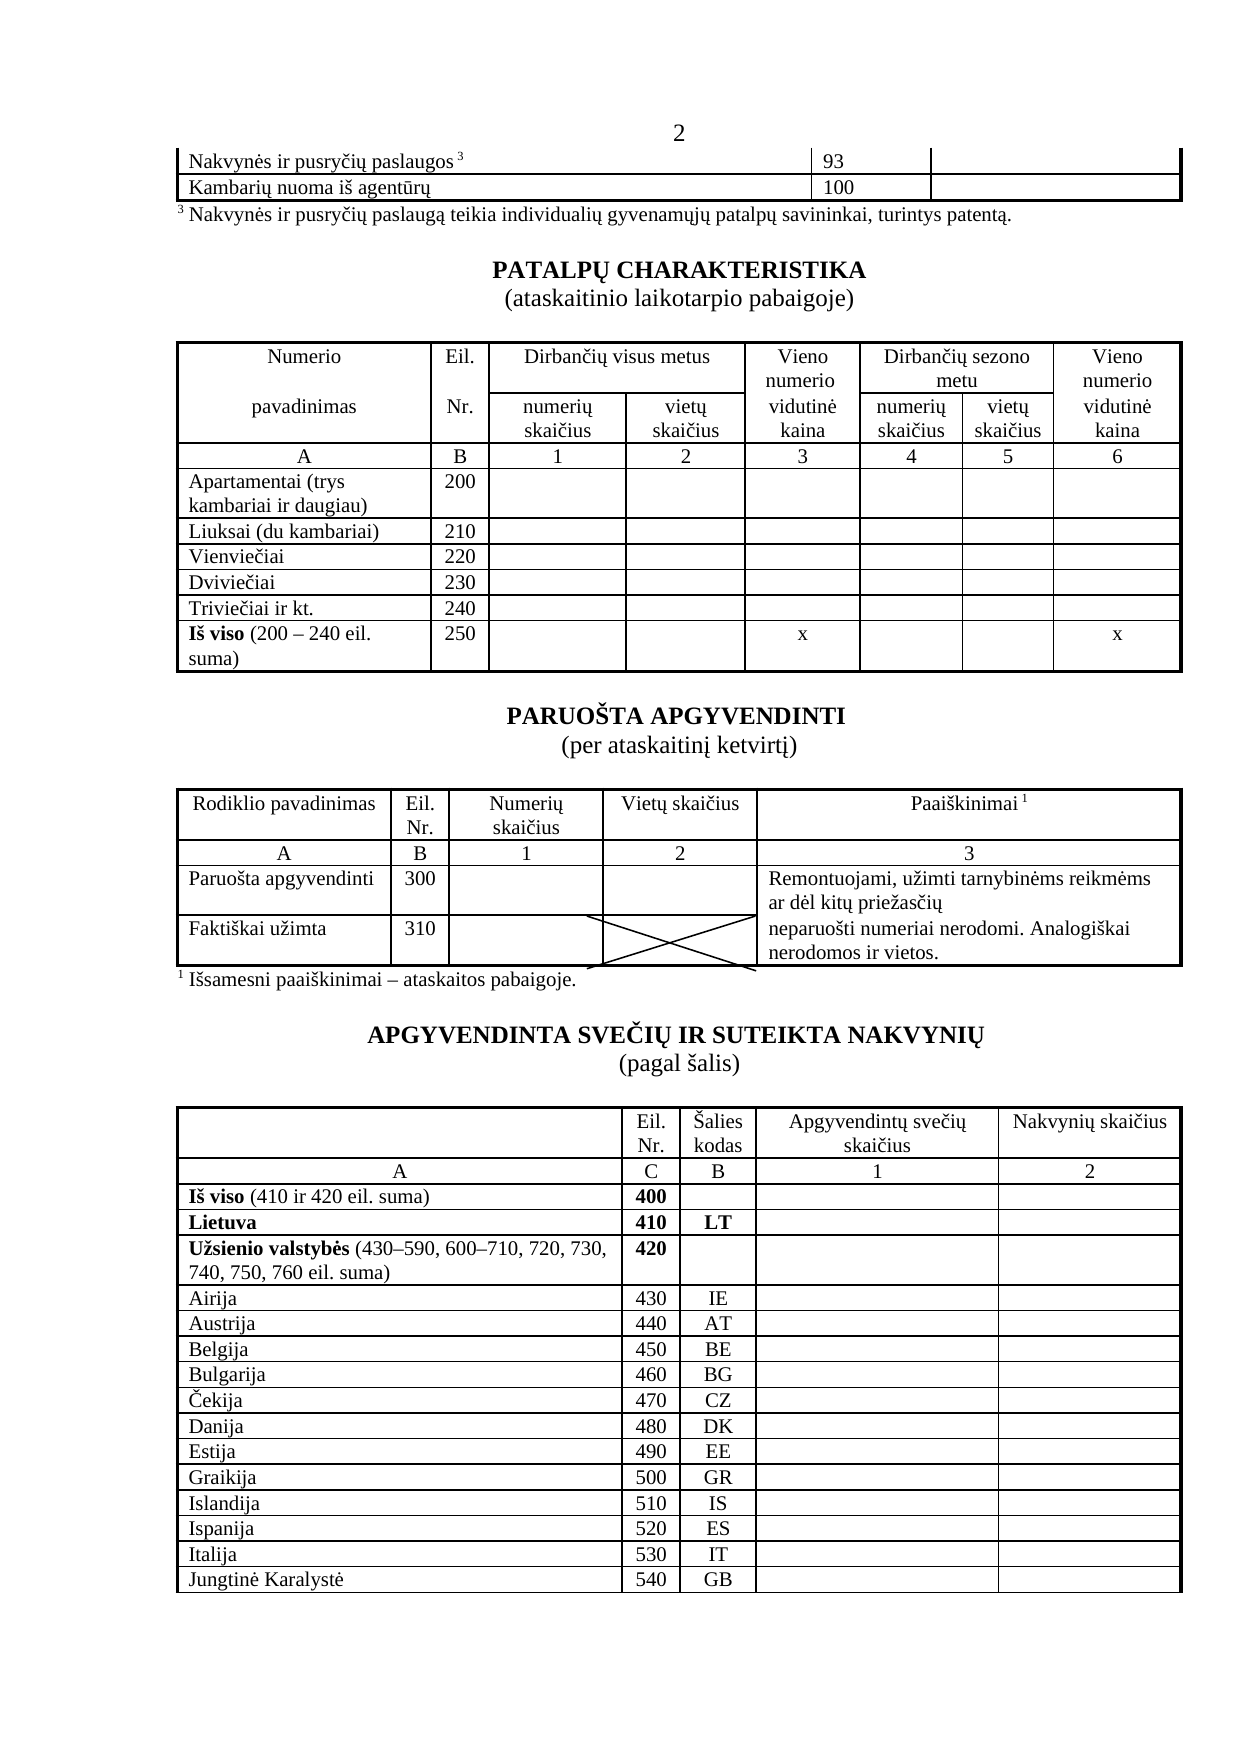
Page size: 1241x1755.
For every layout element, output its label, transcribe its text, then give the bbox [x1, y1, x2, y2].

table_cell [757, 1210, 998, 1234]
table_cell [1054, 519, 1179, 543]
text (per ataskaitinį ketvirtį) [177, 730, 1181, 759]
table_cell Lietuva [179, 1210, 621, 1234]
table_cell [999, 1567, 1179, 1591]
text 3 Nakvynės ir pusryčių paslaugą teikia individualių gyvenamųjų patalpų savininkai, turintys patentą. [177, 202, 1181, 226]
table_cell [490, 596, 625, 620]
table_header Vieno numerio [746, 344, 859, 392]
table_cell [757, 1542, 998, 1566]
table_cell [999, 1362, 1179, 1386]
table_cell Islandija [179, 1491, 621, 1514]
table_cell Jungtinė Karalystė [179, 1567, 621, 1591]
table_cell [757, 1491, 998, 1514]
table_cell [757, 1337, 998, 1361]
table_cell Iš viso (410 ir 420 eil. suma) [179, 1185, 621, 1208]
table_cell numerių skaičius [861, 394, 962, 442]
table_cell B [681, 1159, 755, 1183]
table_cell [963, 469, 1053, 517]
table_cell vietų skaičius [963, 394, 1053, 442]
table_cell [999, 1311, 1179, 1335]
table_cell [490, 545, 625, 568]
text 1 Išsamesni paaiškinimai – ataskaitos pabaigoje. [177, 967, 1181, 991]
table_cell 1 [757, 1159, 998, 1183]
table_cell Triviečiai ir kt. [179, 596, 430, 620]
table_cell Austrija [179, 1311, 621, 1335]
table_cell vietų skaičius [627, 394, 744, 442]
table_cell Liuksai (du kambariai) [179, 519, 430, 543]
table_cell [1054, 545, 1179, 568]
table_cell [999, 1516, 1179, 1540]
table_cell Kambarių nuoma iš agentūrų [179, 175, 811, 199]
table_cell [681, 1185, 755, 1208]
table_cell Danija [179, 1414, 621, 1438]
table_cell [999, 1542, 1179, 1566]
table_header Apgyvendintų svečių skaičius [757, 1109, 998, 1157]
table_cell Apartamentai (trys kambariai ir daugiau) [179, 469, 430, 517]
table_cell Nr. [432, 392, 488, 442]
text (pagal šalis) [177, 1048, 1181, 1077]
table_cell [627, 621, 744, 669]
table_cell BE [681, 1337, 755, 1361]
table_cell [932, 148, 1179, 173]
table_cell vidutinė kaina [1054, 392, 1179, 442]
table_cell [604, 916, 749, 941]
table_cell [746, 570, 859, 594]
table_cell IE [681, 1286, 755, 1309]
table_header Eil. [432, 344, 488, 392]
table_cell [746, 469, 859, 517]
table_cell [757, 1465, 998, 1489]
table_header Numerių skaičius [450, 791, 602, 839]
table_cell [746, 519, 859, 543]
table_cell 93 [812, 148, 930, 173]
table_cell Iš viso (200 – 240 eil. suma) [179, 621, 430, 669]
table_cell Graikija [179, 1465, 621, 1489]
table_cell IT [681, 1542, 755, 1566]
table_cell [861, 519, 962, 543]
table_cell GB [681, 1567, 755, 1591]
table_cell [757, 1362, 998, 1386]
table_cell [757, 1185, 998, 1208]
table_cell [627, 545, 744, 568]
table_cell [757, 1311, 998, 1335]
table_cell [963, 596, 1053, 620]
table_cell Dviviečiai [179, 570, 430, 594]
table_cell Paruošta apgyvendinti [179, 866, 390, 914]
table_cell DK [681, 1414, 755, 1438]
table_cell [861, 545, 962, 568]
table_header Eil. Nr. [392, 791, 448, 839]
table_cell 400 [623, 1185, 679, 1208]
table_cell [963, 621, 1053, 669]
table_cell 220 [432, 545, 488, 568]
table_cell 430 [623, 1286, 679, 1309]
table_cell neparuošti numeriai nerodomi. Analogiškai nerodomos ir vietos. [758, 914, 1179, 964]
table_cell [490, 621, 625, 669]
table_cell 250 [432, 621, 488, 669]
text Patalpų charakteristika [177, 255, 1181, 283]
table_cell [757, 1236, 998, 1284]
table_cell [861, 596, 962, 620]
table_cell [757, 1567, 998, 1591]
table_header [179, 1109, 621, 1157]
table_cell [963, 545, 1053, 568]
table_cell [757, 1439, 998, 1463]
table_cell 310 [392, 916, 448, 964]
table_cell 2 [604, 841, 756, 864]
table_cell 490 [623, 1439, 679, 1463]
table_cell 520 [623, 1516, 679, 1540]
table_cell [604, 923, 664, 962]
table_cell [757, 1516, 998, 1540]
table_cell C [623, 1159, 679, 1183]
table_cell [490, 570, 625, 594]
table_cell [757, 1414, 998, 1438]
table_cell 1 [490, 444, 625, 468]
table_cell x [746, 621, 859, 669]
table_header Šalies kodas [681, 1109, 755, 1157]
table_cell [999, 1185, 1179, 1208]
table_cell [999, 1337, 1179, 1361]
table_header Dirbančių sezono metu [861, 344, 1053, 392]
table_cell 240 [432, 596, 488, 620]
table_cell Estija [179, 1439, 621, 1463]
table_cell [963, 519, 1053, 543]
table_cell B [432, 444, 488, 468]
table_cell [676, 917, 756, 964]
table_cell Čekija [179, 1388, 621, 1412]
table_cell [746, 596, 859, 620]
table_cell 470 [623, 1388, 679, 1412]
table_cell 300 [392, 866, 448, 914]
table_cell 440 [623, 1311, 679, 1335]
table_cell A [179, 444, 430, 468]
table_cell [1054, 596, 1179, 620]
table_cell [627, 469, 744, 517]
table_cell Vienviečiai [179, 545, 430, 568]
table_cell [608, 944, 729, 964]
table_cell 210 [432, 519, 488, 543]
table_cell [999, 1491, 1179, 1514]
table_cell Bulgarija [179, 1362, 621, 1386]
table_cell AT [681, 1311, 755, 1335]
table_cell Italija [179, 1542, 621, 1566]
table_cell [1054, 570, 1179, 594]
table_cell CZ [681, 1388, 755, 1412]
table_cell 2 [627, 444, 744, 468]
table_header Dirbančių visus metus [490, 344, 744, 392]
table_cell Nakvynės ir pusryčių paslaugos 3 [179, 148, 811, 173]
table_cell 480 [623, 1414, 679, 1438]
table_header Vietų skaičius [604, 791, 756, 839]
text Apgyvendinta sveČiŲ ir suteikta nakvynių [177, 1020, 1181, 1048]
table_cell 230 [432, 570, 488, 594]
table_cell ES [681, 1516, 755, 1540]
table_cell LT [681, 1210, 755, 1234]
table_cell 420 [623, 1236, 679, 1284]
table_header Rodiklio pavadinimas [179, 791, 390, 839]
table_cell B [392, 841, 448, 864]
table_cell [861, 469, 962, 517]
table_header Eil. Nr. [623, 1109, 679, 1157]
table_cell 4 [861, 444, 962, 468]
table_cell [1054, 469, 1179, 517]
text ParuoŠta apgyvendinti [177, 701, 1181, 730]
table_cell 510 [623, 1491, 679, 1514]
table_cell [757, 1286, 998, 1309]
table_cell [999, 1414, 1179, 1438]
table_cell [450, 866, 602, 914]
table_cell EE [681, 1439, 755, 1463]
table_cell Belgija [179, 1337, 621, 1361]
table_cell 6 [1054, 444, 1179, 468]
table_cell [490, 469, 625, 517]
table_cell [490, 519, 625, 543]
table_cell [604, 866, 756, 914]
table_cell GR [681, 1465, 755, 1489]
table_cell 460 [623, 1362, 679, 1386]
table_cell [999, 1286, 1179, 1309]
table_header Paaiškinimai 1 [758, 791, 1179, 839]
table_cell [627, 596, 744, 620]
table_cell 2 [999, 1159, 1179, 1183]
text (ataskaitinio laikotarpio pabaigoje) [177, 283, 1181, 312]
table_cell [963, 570, 1053, 594]
table_cell A [179, 1159, 621, 1183]
table_cell A [179, 841, 390, 864]
table_cell [999, 1439, 1179, 1463]
table_header Numerio [179, 344, 430, 392]
table_cell 3 [758, 841, 1179, 864]
table_cell [627, 519, 744, 543]
table_cell Užsienio valstybės (430–590, 600–710, 720, 730, 740, 750, 760 eil. suma) [179, 1236, 621, 1284]
table_cell x [1054, 621, 1179, 669]
table_cell 3 [746, 444, 859, 468]
table_cell [450, 916, 602, 964]
table_cell 1 [450, 841, 602, 864]
table_cell 5 [963, 444, 1053, 468]
table_header Vieno numerio [1054, 344, 1179, 392]
table_cell IS [681, 1491, 755, 1514]
table_cell [999, 1388, 1179, 1412]
table_cell [681, 1236, 755, 1284]
table_cell numerių skaičius [490, 394, 625, 442]
table_cell Ispanija [179, 1516, 621, 1540]
table_cell [999, 1210, 1179, 1234]
table_cell [861, 570, 962, 594]
table_cell 450 [623, 1337, 679, 1361]
table_cell [861, 621, 962, 669]
table_cell Airija [179, 1286, 621, 1309]
table_cell 530 [623, 1542, 679, 1566]
table_cell Faktiškai užimta [179, 916, 390, 964]
table_cell 100 [812, 175, 930, 199]
table_cell [999, 1465, 1179, 1489]
table_cell Remontuojami, užimti tarnybinėms reikmėms ar dėl kitų priežasčių [758, 866, 1179, 914]
table_cell 200 [432, 469, 488, 517]
table_cell [627, 570, 744, 594]
table_cell 540 [623, 1567, 679, 1591]
table_cell vidutinė kaina [746, 392, 859, 442]
table_cell [932, 175, 1179, 199]
table_cell BG [681, 1362, 755, 1386]
table_cell [999, 1236, 1179, 1284]
table_cell [757, 1388, 998, 1412]
table_cell pavadinimas [179, 392, 430, 442]
table_cell [746, 545, 859, 568]
table_cell 410 [623, 1210, 679, 1234]
table_header Nakvynių skaičius [999, 1109, 1179, 1157]
table_cell 500 [623, 1465, 679, 1489]
